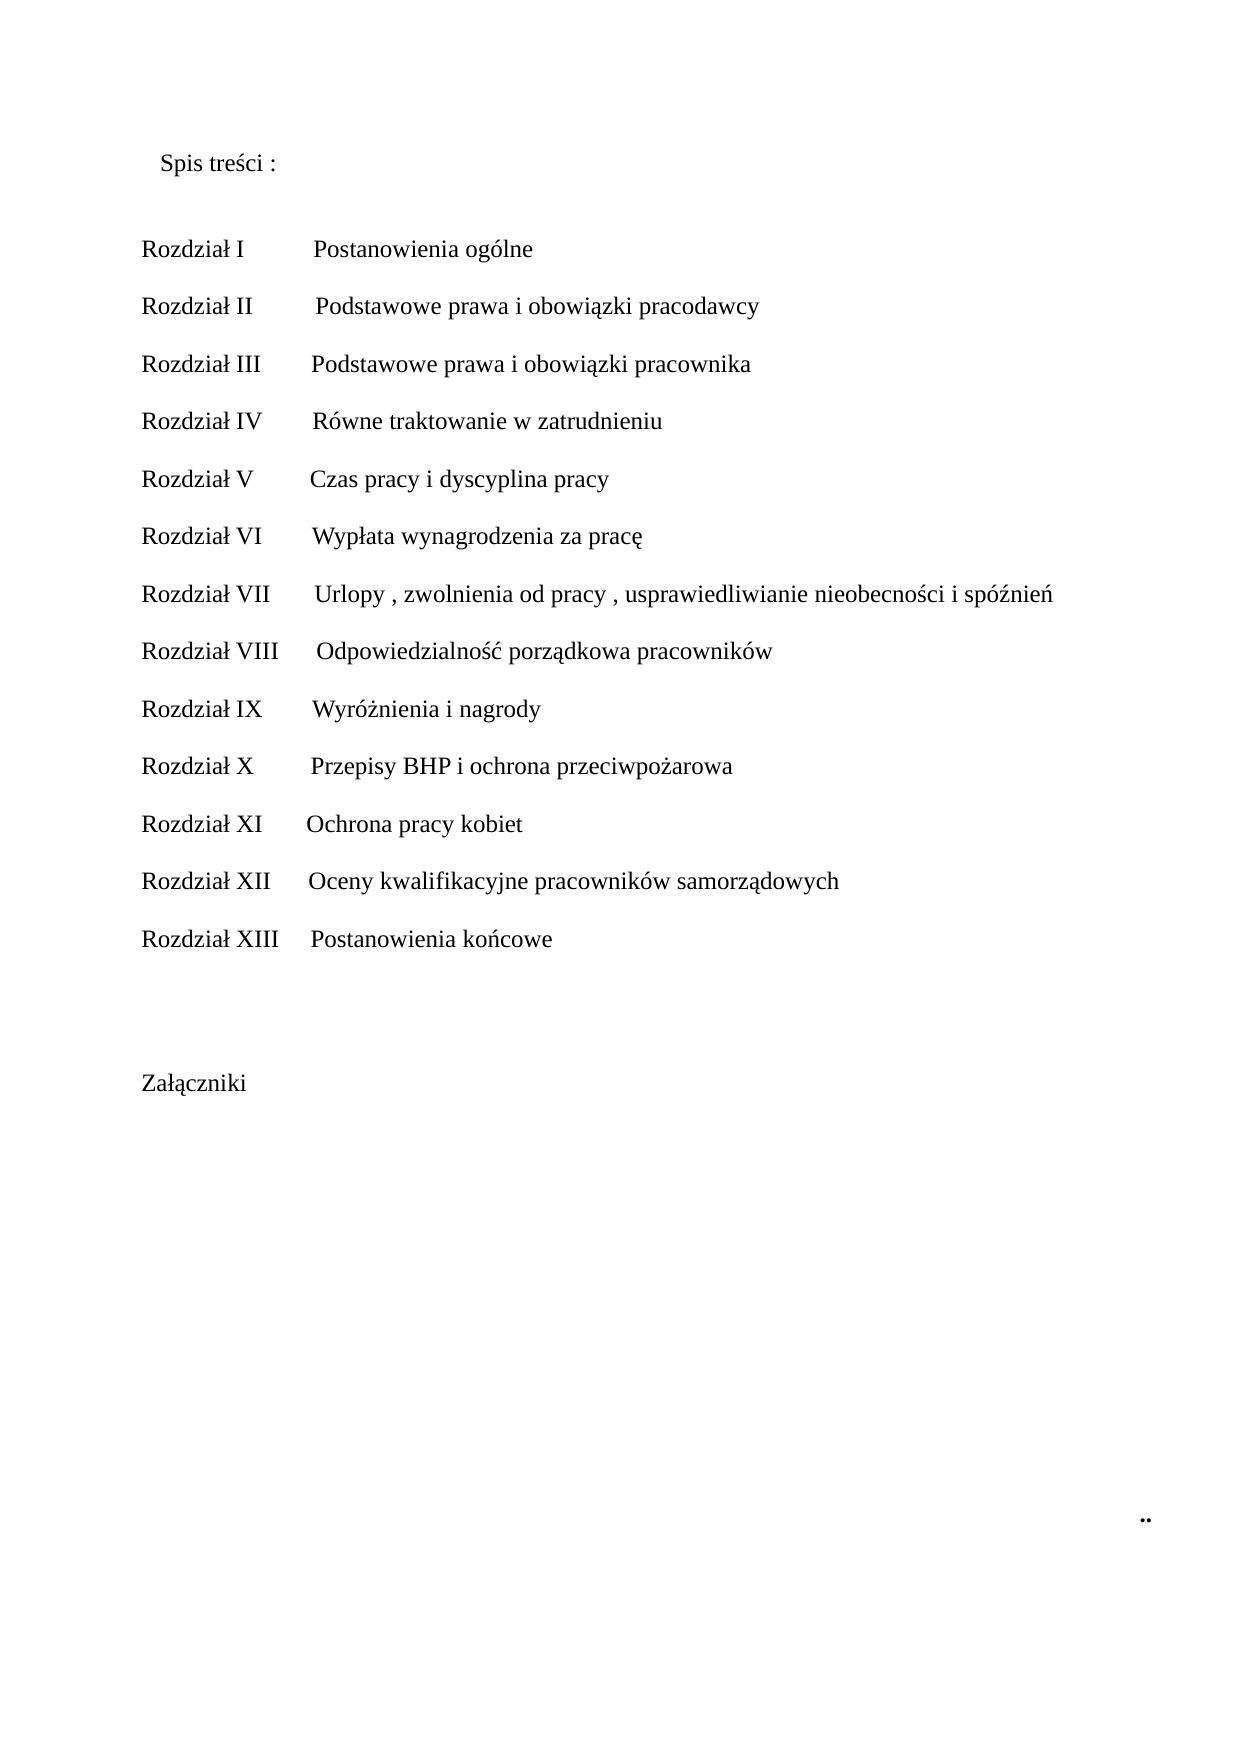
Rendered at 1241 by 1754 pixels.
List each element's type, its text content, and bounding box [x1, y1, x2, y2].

text Rozdział VII Urlopy , zwolnienia od pracy , usprawiedliwianie nieobecności i spóźnień [141, 579, 1152, 608]
text Rozdział III Podstawowe prawa i obowiązki pracownika [141, 349, 1152, 378]
text Rozdział VIII Odpowiedzialność porządkowa pracowników [141, 636, 1152, 665]
text Spis treści : [141, 148, 1152, 176]
text Rozdział IV Równe traktowanie w zatrudnieniu [141, 406, 1152, 435]
subtitle .. [103, 1499, 1152, 1528]
text Rozdział XI Ochrona pracy kobiet [141, 809, 1152, 838]
text Rozdział X Przepisy BHP i ochrona przeciwpożarowa [141, 751, 1152, 780]
text Rozdział IX Wyróżnienia i nagrody [141, 694, 1152, 723]
text Rozdział V Czas pracy i dyscyplina pracy [141, 464, 1152, 493]
text Rozdział XII Oceny kwalifikacyjne pracowników samorządowych [141, 866, 1152, 895]
text Rozdział XIII Postanowienia końcowe [141, 924, 1152, 953]
text Rozdział II Podstawowe prawa i obowiązki pracodawcy [141, 291, 1152, 320]
text Rozdział I Postanowienia ogólne [141, 234, 1152, 263]
text Rozdział VI Wypłata wynagrodzenia za pracę [141, 521, 1152, 550]
text Załączniki [141, 1068, 1152, 1096]
